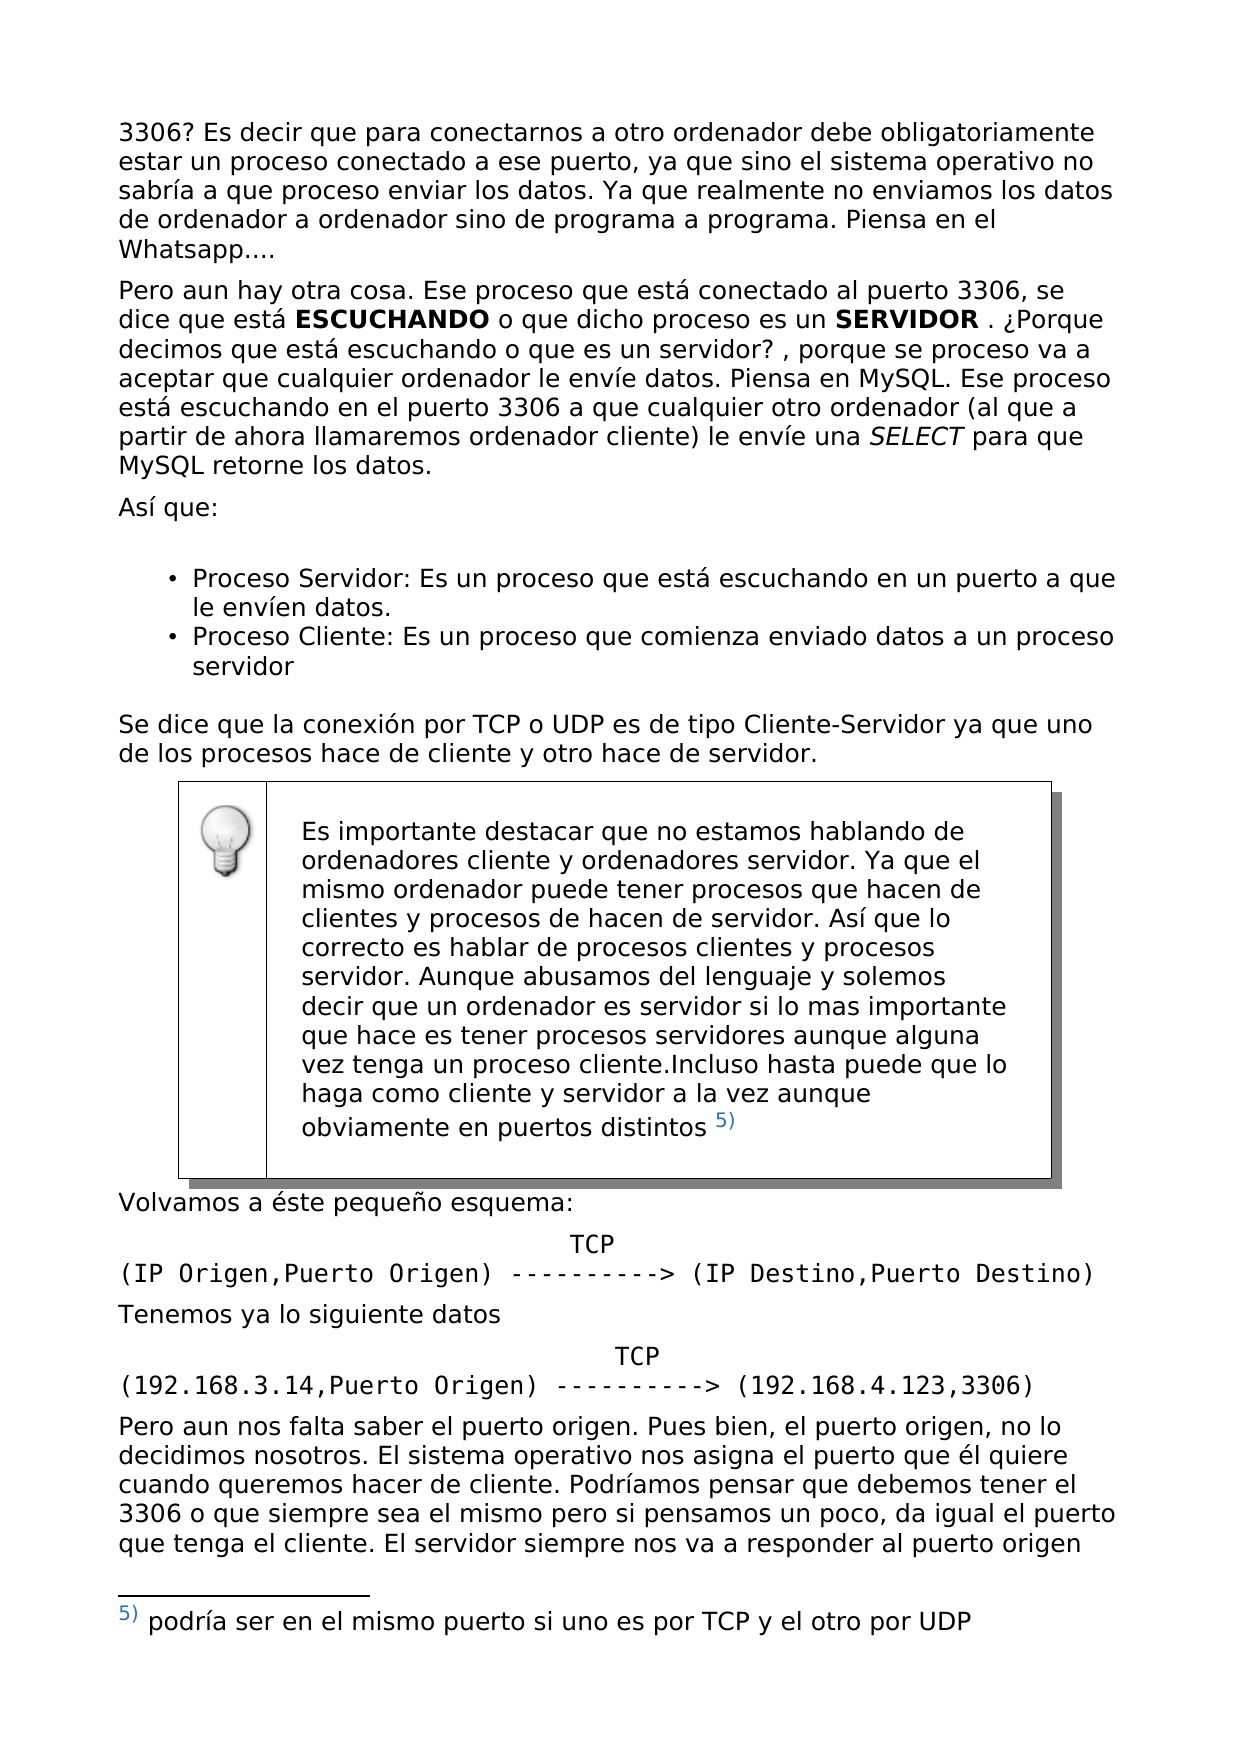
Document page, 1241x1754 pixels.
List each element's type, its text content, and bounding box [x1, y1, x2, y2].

table_header Es importante destacar que no estamos hablando de ordenadores cliente y ordenadores servidor. Ya que el mismo ordenador puede tener procesos que hacen de clientes y procesos de hacen de servidor. Así que lo correcto es hablar de procesos clientes y procesos servidor. Aunque abusamos del lenguaje y solemos decir que un ordenador es servidor si lo mas importante que hace es tener procesos servidores aunque alguna vez tenga un proceso cliente.Incluso hasta puede que lo haga como cliente y servidor a la vez aunque obviamente en puertos distintos [267, 782, 1051, 1178]
list Proceso Cliente: Es un proceso que comienza enviado datos a un proceso servidor [177, 623, 1122, 681]
text Tenemos ya lo siguiente datos [118, 1300, 1122, 1329]
text Se dice que la conexión por TCP o UDP es de tipo Cliente-Servidor ya que uno de los procesos hace de cliente y otro hace de servidor. [118, 710, 1122, 769]
picture [190, 805, 266, 880]
text 3306? Es decir que para conectarnos a otro ordenador debe obligatoriamente estar un proceso conectado a ese puerto, ya que sino el sistema operativo no sabría a que proceso enviar los datos. Ya que realmente no enviamos los datos de ordenador a ordenador sino de programa a programa. Piensa en el Whatsapp.... [118, 118, 1122, 264]
text Así que: [118, 493, 1122, 522]
text TCP (IP Origen,Puerto Origen) ----------> (IP Destino,Puerto Destino) [118, 1230, 1122, 1289]
text Pero aun nos falta saber el puerto origen. Pues bien, el puerto origen, no lo decidimos nosotros. El sistema operativo nos asigna el puerto que él quiere cuando queremos hacer de cliente. Podríamos pensar que debemos tener el 3306 o que siempre sea el mismo pero si pensamos un poco, da igual el puerto que tenga el cliente. El servidor siempre nos va a responder al puerto origen [118, 1412, 1122, 1558]
text TCP (192.168.3.14,Puerto Origen) ----------> (192.168.4.123,3306) [118, 1342, 1122, 1400]
text Pero aun hay otra cosa. Ese proceso que está conectado al puerto 3306, se dice que está ESCUCHANDO o que dicho proceso es un SERVIDOR . ¿Porque decimos que está escuchando o que es un servidor? , porque se proceso va a aceptar que cualquier ordenador le envíe datos. Piensa en MySQL. Ese proceso está escuchando en el puerto 3306 a que cualquier otro ordenador (al que a partir de ahora llamaremos ordenador cliente) le envíe una SELECT para que MySQL retorne los datos. [118, 276, 1122, 481]
list Proceso Servidor: Es un proceso que está escuchando en un puerto a que le envíen datos. [177, 564, 1122, 623]
table_header [179, 782, 266, 1178]
text Volvamos a éste pequeño esquema: [118, 1189, 1122, 1218]
